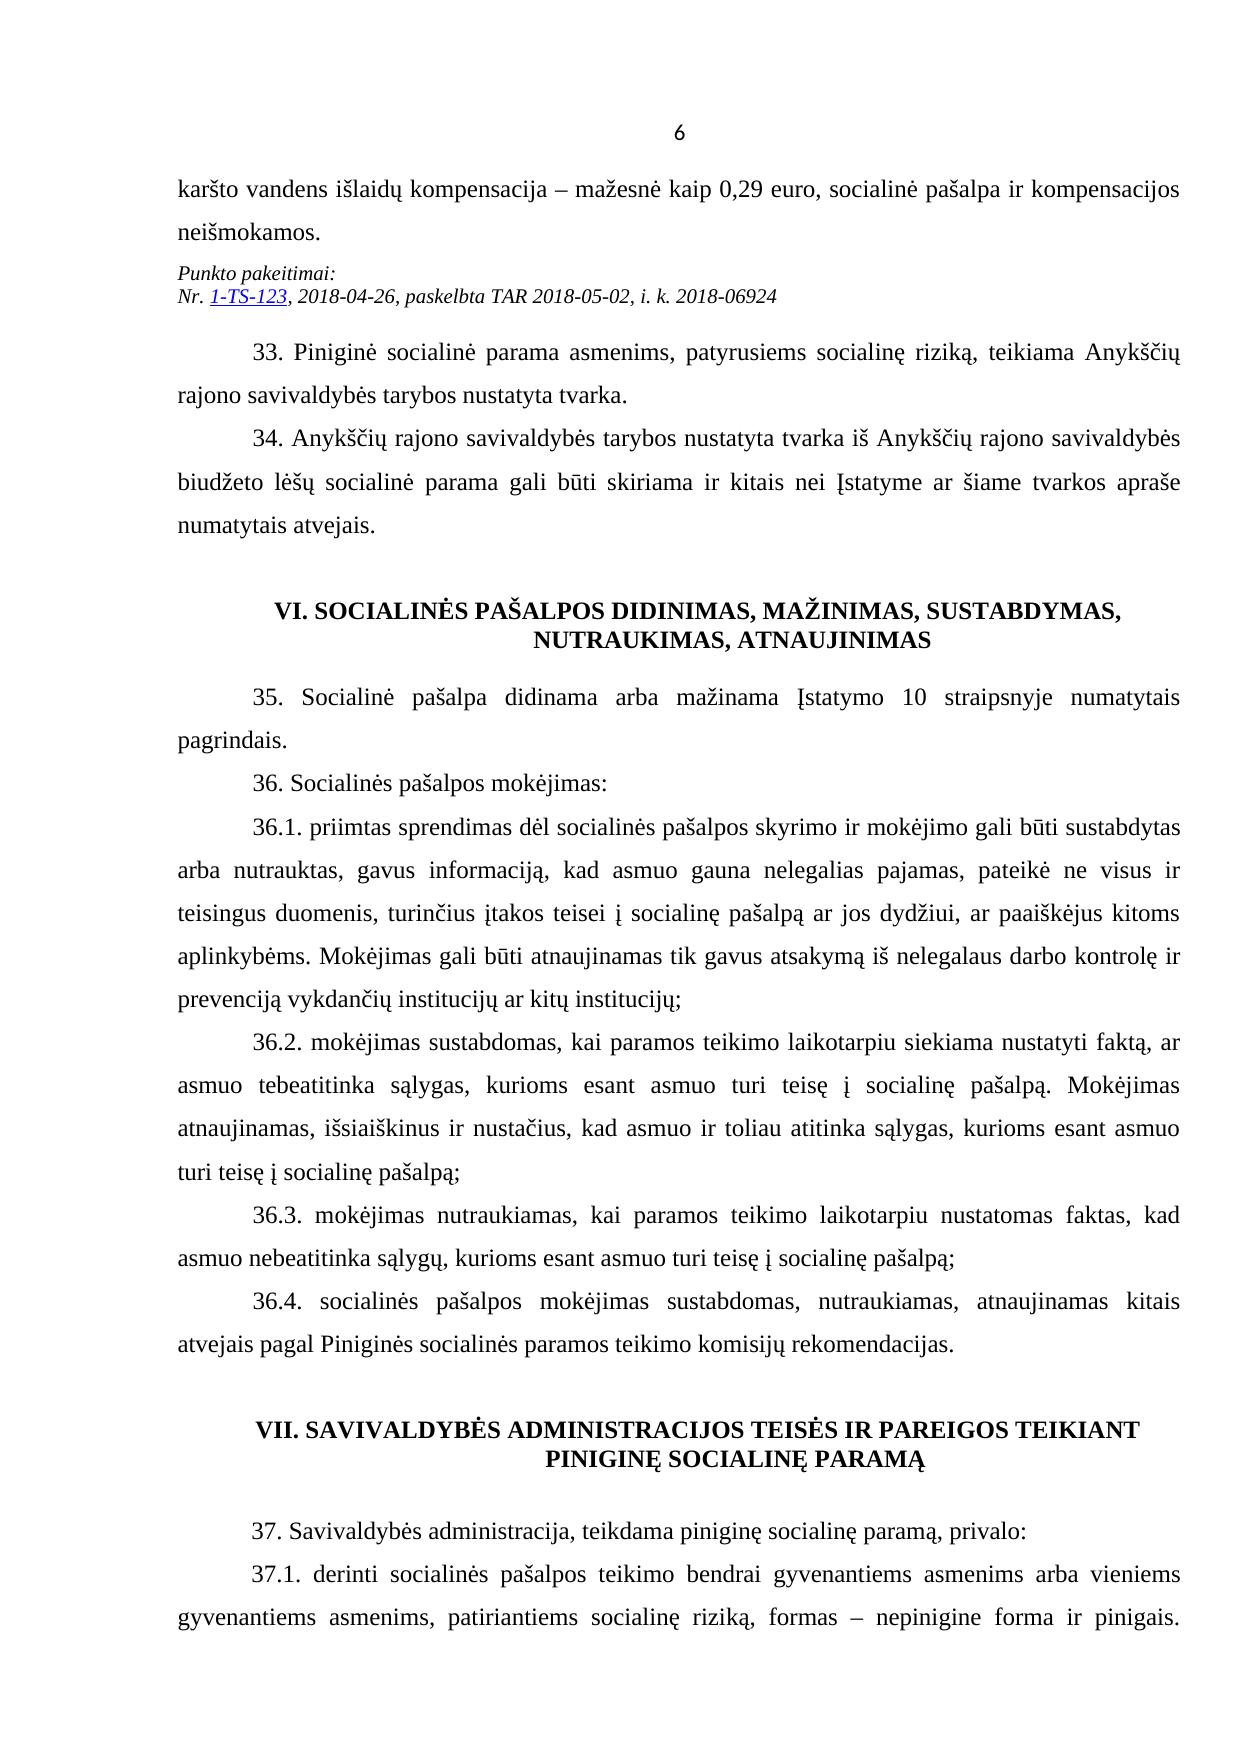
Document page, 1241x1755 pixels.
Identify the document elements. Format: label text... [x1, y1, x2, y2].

text karšto vandens išlaidų kompensacija – mažesnė kaip 0,29 euro, socialinė pašalpa ir kompensacijos neišmokamos. [177, 174, 1181, 246]
text Nr. 1-TS-123, 2018-04-26, paskelbta TAR 2018-05-02, i. k. 2018-06924 [177, 284, 1181, 308]
text 36.1. priimtas sprendimas dėl socialinės pašalpos skyrimo ir mokėjimo gali būti sustabdytas arba nutrauktas, gavus informaciją, kad asmuo gauna nelegalias pajamas, pateikė ne visus ir teisingus duomenis, turinčius įtakos teisei į socialinę pašalpą ar jos dydžiui, ar paaiškėjus kitoms aplinkybėms. Mokėjimas gali būti atnaujinamas tik gavus atsakymą iš nelegalaus darbo kontrolę ir prevenciją vykdančių institucijų ar kitų institucijų; [177, 812, 1181, 1013]
text 37.1. derinti socialinės pašalpos teikimo bendrai gyvenantiems asmenims arba vieniems gyvenantiems asmenims, patiriantiems socialinę riziką, formas – nepinigine forma ir pinigais. [177, 1559, 1181, 1631]
text 35. Socialinė pašalpa didinama arba mažinama Įstatymo 10 straipsnyje numatytais pagrindais. [177, 682, 1181, 754]
text 33. Piniginė socialinė parama asmenims, patyrusiems socialinę riziką, teikiama Anykščių rajono savivaldybės tarybos nustatyta tvarka. [177, 337, 1181, 409]
text VI. SOCIALINĖS PAŠALPOS DIDINIMAS, MAŽINIMAS, SUSTABDYMAS, NUTRAUKIMAS, ATNAUJINIMAS [215, 596, 1181, 653]
text 37. Savivaldybės administracija, teikdama piniginę socialinę paramą, privalo: [177, 1516, 1181, 1545]
text VII. SAVIVALDYBĖS ADMINISTRACIJOS TEISĖS IR PAREIGOS TEIKIANT PINIGINĘ SOCIALINĘ PARAMĄ [215, 1415, 1181, 1473]
text 36.4. socialinės pašalpos mokėjimas sustabdomas, nutraukiamas, atnaujinamas kitais atvejais pagal Piniginės socialinės paramos teikimo komisijų rekomendacijas. [177, 1286, 1181, 1358]
text 34. Anykščių rajono savivaldybės tarybos nustatyta tvarka iš Anykščių rajono savivaldybės biudžeto lėšų socialinė parama gali būti skiriama ir kitais nei Įstatyme ar šiame tvarkos apraše numatytais atvejais. [177, 423, 1181, 538]
text 36. Socialinės pašalpos mokėjimas: [177, 768, 1181, 797]
text 36.3. mokėjimas nutraukiamas, kai paramos teikimo laikotarpiu nustatomas faktas, kad asmuo nebeatitinka sąlygų, kurioms esant asmuo turi teisę į socialinę pašalpą; [177, 1200, 1181, 1272]
text Punkto pakeitimai: [177, 260, 1181, 284]
text 36.2. mokėjimas sustabdomas, kai paramos teikimo laikotarpiu siekiama nustatyti faktą, ar asmuo tebeatitinka sąlygas, kurioms esant asmuo turi teisę į socialinę pašalpą. Mokėjimas atnaujinamas, išsiaiškinus ir nustačius, kad asmuo ir toliau atitinka sąlygas, kurioms esant asmuo turi teisę į socialinę pašalpą; [177, 1027, 1181, 1185]
